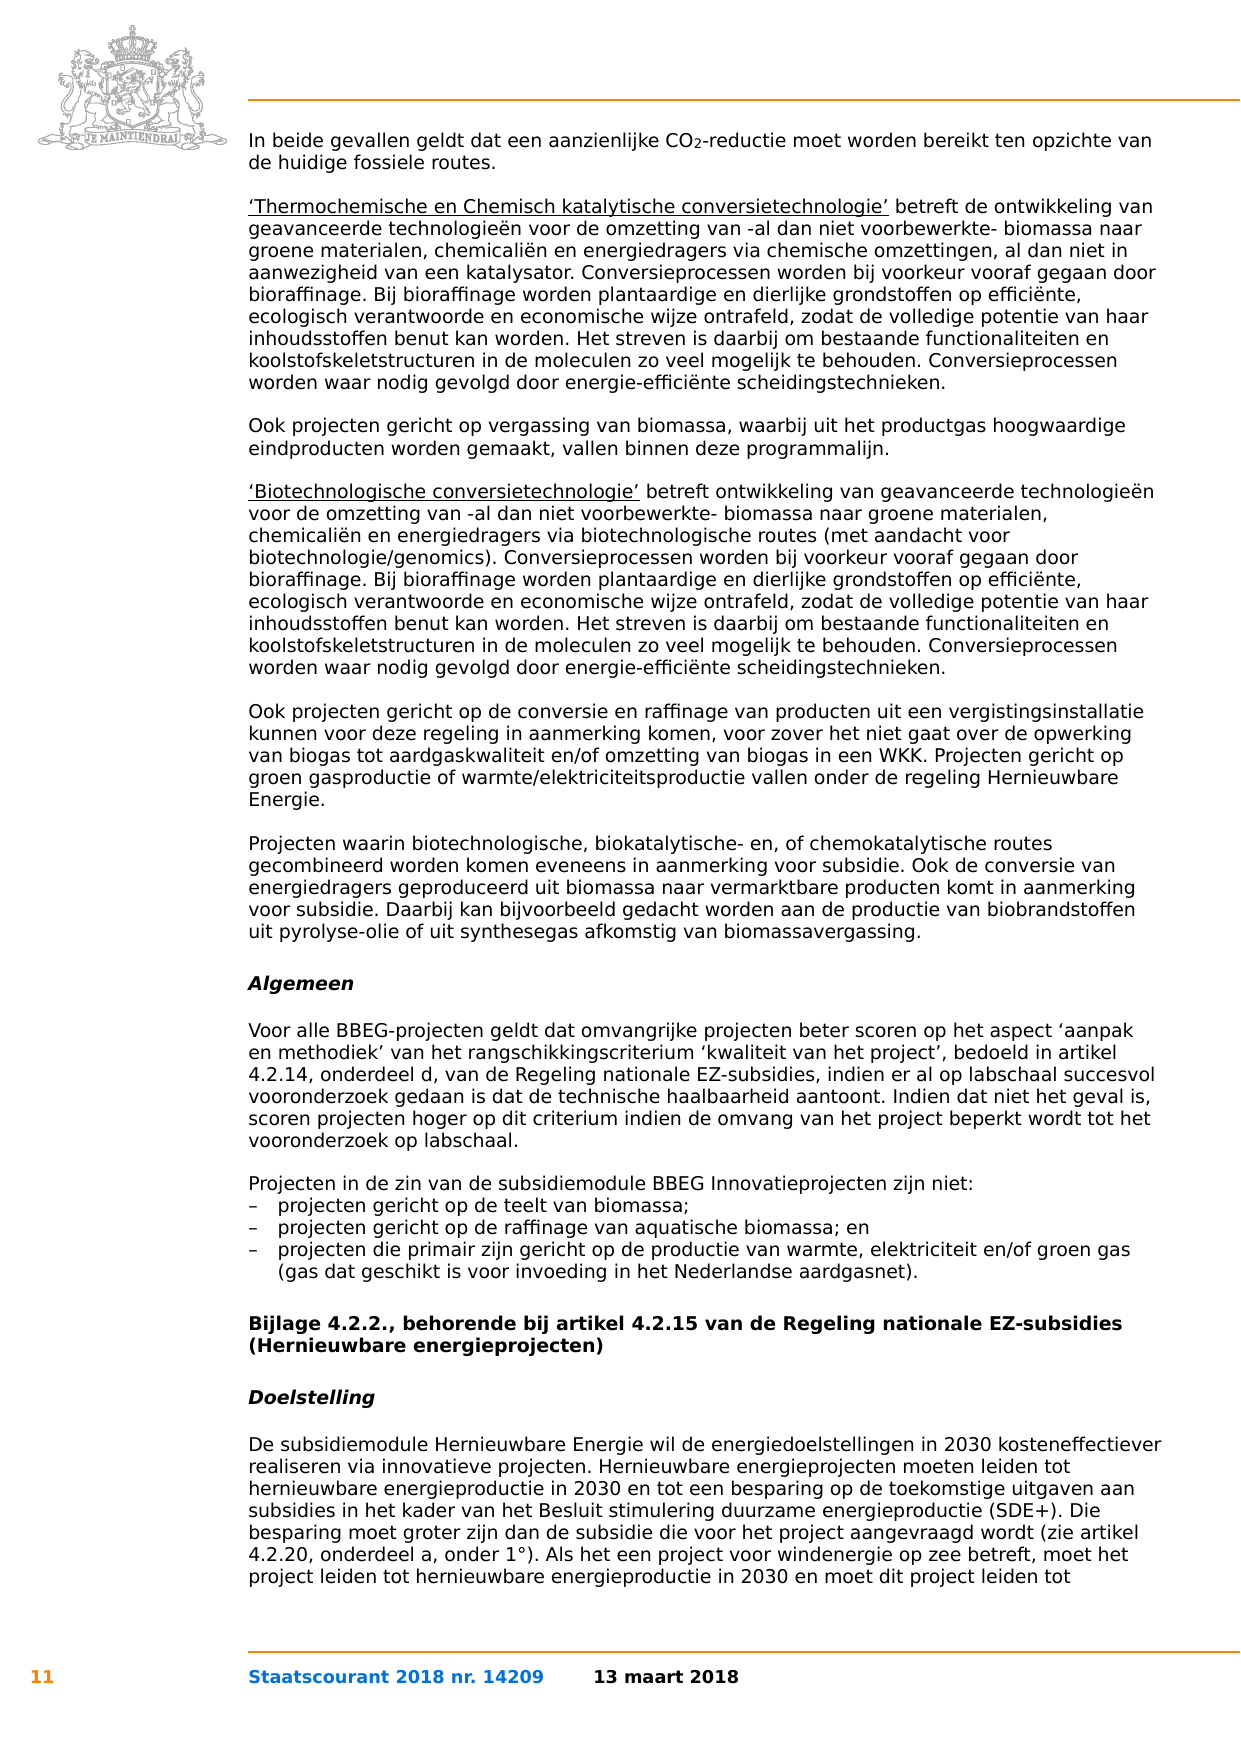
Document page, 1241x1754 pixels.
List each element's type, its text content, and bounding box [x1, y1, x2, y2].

text – projecten gericht op de teelt van biomassa; [248, 1195, 1163, 1217]
text – projecten die primair zijn gericht op de productie van warmte, elektriciteit en/of groen gas (gas dat geschikt is voor invoeding in het Nederlandse aardgasnet). [248, 1239, 1163, 1283]
text Ook projecten gericht op de conversie en raffinage van producten uit een vergistingsinstallatie kunnen voor deze regeling in aanmerking komen, voor zover het niet gaat over de opwerking van biogas tot aardgaskwaliteit en/of omzetting van biogas in een WKK. Projecten gericht op groen gasproductie of warmte/elektriciteitsproductie vallen onder de regeling Hernieuwbare Energie. [248, 701, 1163, 811]
subtitle Doelstelling [248, 1387, 1163, 1409]
subtitle Algemeen [248, 973, 1163, 994]
text In beide gevallen geldt dat een aanzienlijke CO2-reductie moet worden bereikt ten opzichte van de huidige fossiele routes. [248, 130, 1163, 174]
picture [38, 25, 227, 150]
text Projecten in de zin van de subsidiemodule BBEG Innovatieprojecten zijn niet: [248, 1173, 1163, 1195]
text – projecten gericht op de raffinage van aquatische biomassa; en [248, 1217, 1163, 1239]
text ‘Thermochemische en Chemisch katalytische conversietechnologie’ betreft de ontwikkeling van geavanceerde technologieën voor de omzetting van -al dan niet voorbewerkte- biomassa naar groene materialen, chemicaliën en energiedragers via chemische omzettingen, al dan niet in aanwezigheid van een katalysator. Conversieprocessen worden bij voorkeur vooraf gegaan door bioraffinage. Bij bioraffinage worden plantaardige en dierlijke grondstoffen op efficiënte, ecologisch verantwoorde en economische wijze ontrafeld, zodat de volledige potentie van haar inhoudsstoffen benut kan worden. Het streven is daarbij om bestaande functionaliteiten en koolstofskeletstructuren in de moleculen zo veel mogelijk te behouden. Conversieprocessen worden waar nodig gevolgd door energie-efficiënte scheidingstechnieken. [248, 196, 1163, 393]
subtitle Bijlage 4.2.2., behorende bij artikel 4.2.15 van de Regeling nationale EZ-subsidies (Hernieuwbare energieprojecten) [248, 1313, 1163, 1357]
text ‘Biotechnologische conversietechnologie’ betreft ontwikkeling van geavanceerde technologieën voor de omzetting van -al dan niet voorbewerkte- biomassa naar groene materialen, chemicaliën en energiedragers via biotechnologische routes (met aandacht voor biotechnologie/genomics). Conversieprocessen worden bij voorkeur vooraf gegaan door bioraffinage. Bij bioraffinage worden plantaardige en dierlijke grondstoffen op efficiënte, ecologisch verantwoorde en economische wijze ontrafeld, zodat de volledige potentie van haar inhoudsstoffen benut kan worden. Het streven is daarbij om bestaande functionaliteiten en koolstofskeletstructuren in de moleculen zo veel mogelijk te behouden. Conversieprocessen worden waar nodig gevolgd door energie-efficiënte scheidingstechnieken. [248, 481, 1163, 679]
text Voor alle BBEG-projecten geldt dat omvangrijke projecten beter scoren op het aspect ‘aanpak en methodiek’ van het rangschikkingscriterium ‘kwaliteit van het project’, bedoeld in artikel 4.2.14, onderdeel d, van de Regeling nationale EZ-subsidies, indien er al op labschaal succesvol vooronderzoek gedaan is dat de technische haalbaarheid aantoont. Indien dat niet het geval is, scoren projecten hoger op dit criterium indien de omvang van het project beperkt wordt tot het vooronderzoek op labschaal. [248, 1019, 1163, 1151]
text De subsidiemodule Hernieuwbare Energie wil de energiedoelstellingen in 2030 kosteneffectiever realiseren via innovatieve projecten. Hernieuwbare energieprojecten moeten leiden tot hernieuwbare energieproductie in 2030 en tot een besparing op de toekomstige uitgaven aan subsidies in het kader van het Besluit stimulering duurzame energieproductie (SDE+). Die besparing moet groter zijn dan de subsidie die voor het project aangevraagd wordt (zie artikel 4.2.20, onderdeel a, onder 1°). Als het een project voor windenergie op zee betreft, moet het project leiden tot hernieuwbare energieproductie in 2030 en moet dit project leiden tot [248, 1434, 1163, 1588]
text Projecten waarin biotechnologische, biokatalytische- en, of chemokatalytische routes gecombineerd worden komen eveneens in aanmerking voor subsidie. Ook de conversie van energiedragers geproduceerd uit biomassa naar vermarktbare producten komt in aanmerking voor subsidie. Daarbij kan bijvoorbeeld gedacht worden aan de productie van biobrandstoffen uit pyrolyse-olie of uit synthesegas afkomstig van biomassavergassing. [248, 833, 1163, 943]
text Ook projecten gericht op vergassing van biomassa, waarbij uit het productgas hoogwaardige eindproducten worden gemaakt, vallen binnen deze programmalijn. [248, 415, 1163, 459]
